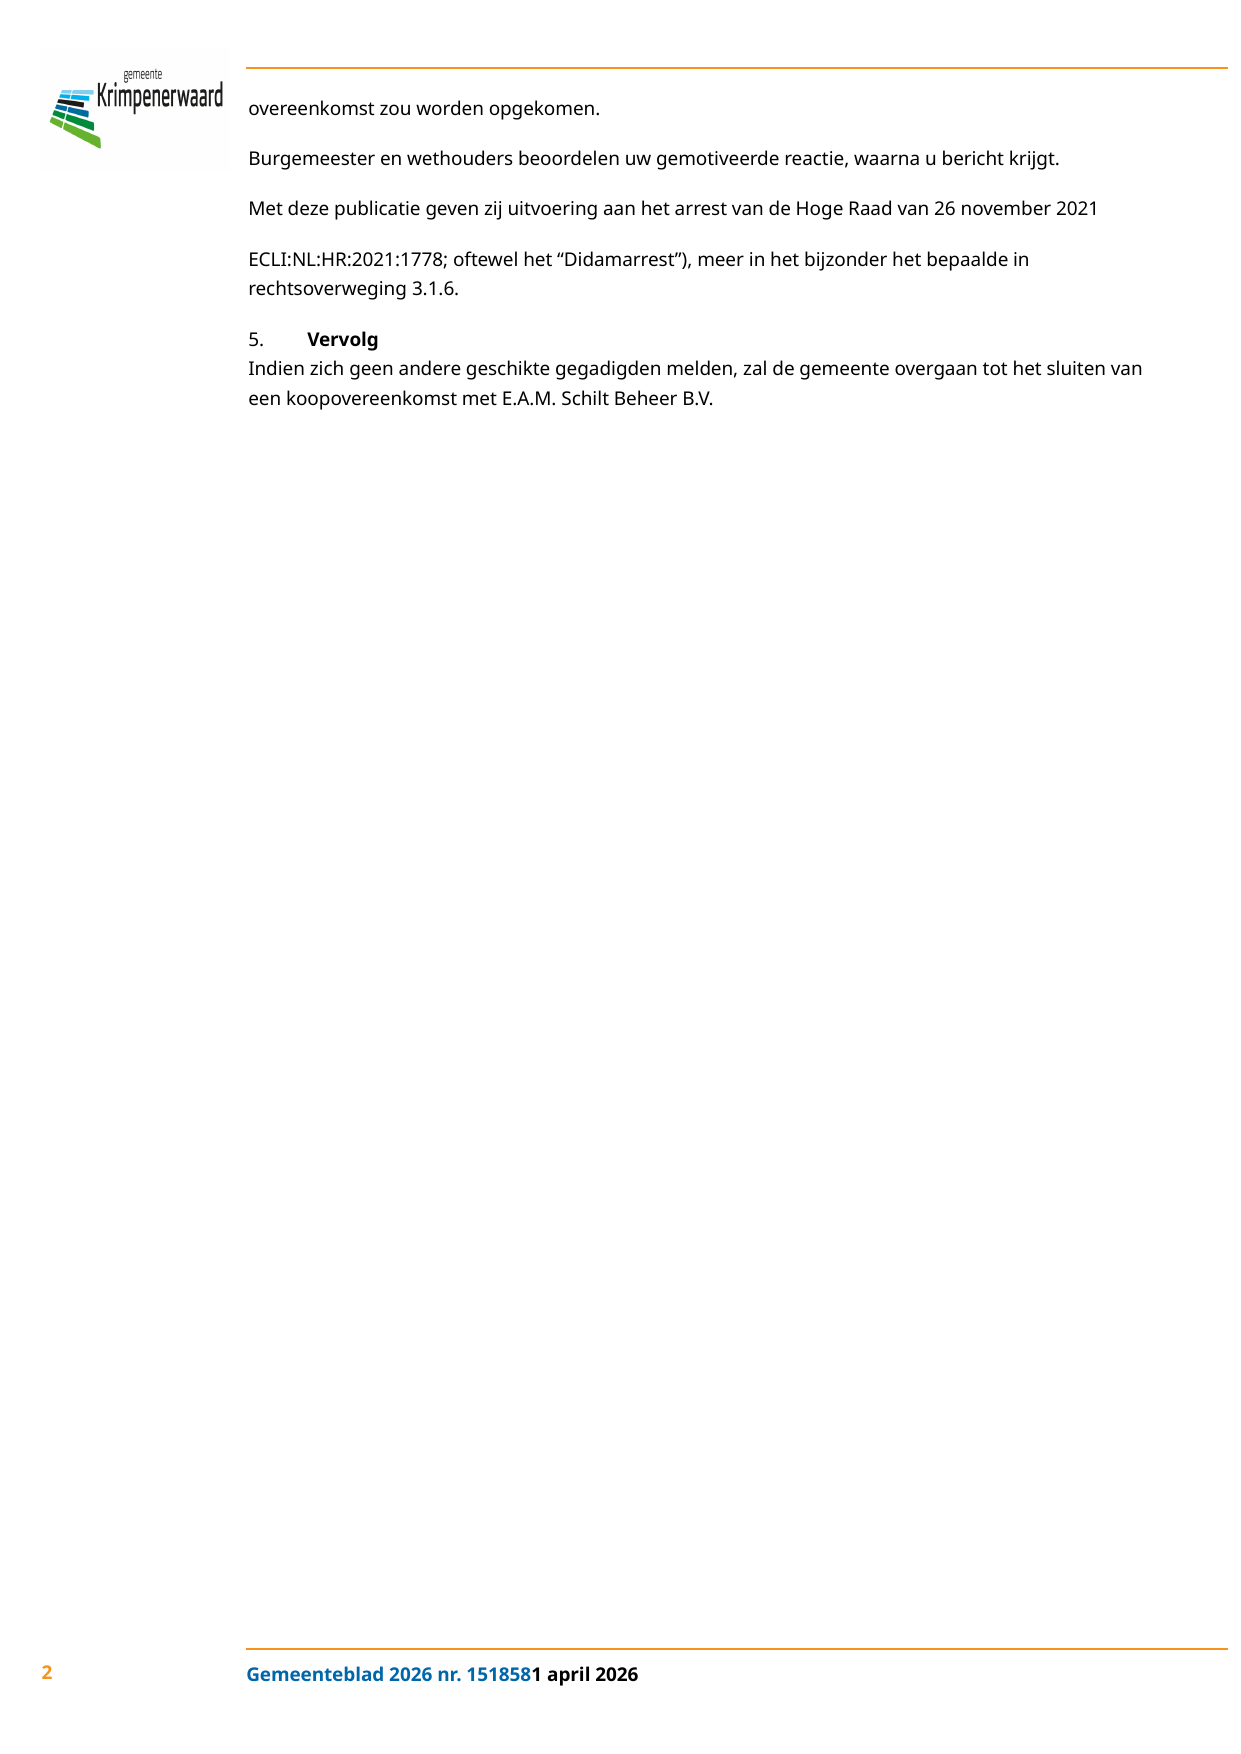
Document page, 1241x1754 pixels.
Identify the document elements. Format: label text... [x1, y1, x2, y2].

text overeenkomst zou worden opgekomen. [248, 95, 1152, 121]
text Met deze publicatie geven zij uitvoering aan het arrest van de Hoge Raad van 26 november 2021 [248, 196, 1152, 221]
list Vervolg [248, 326, 1152, 352]
text Burgemeester en wethouders beoordelen uw gemotiveerde reactie, waarna u bericht krijgt. [248, 145, 1152, 171]
text ECLI:NL:HR:2021:1778; oftewel het “Didamarrest”), meer in het bijzonder het bepaalde in rechtsoverweging 3.1.6. [248, 246, 1152, 301]
picture [41, 47, 231, 172]
text Indien zich geen andere geschikte gegadigden melden, zal de gemeente overgaan tot het sluiten van een koopovereenkomst met E.A.M. Schilt Beheer B.V. [248, 356, 1152, 411]
